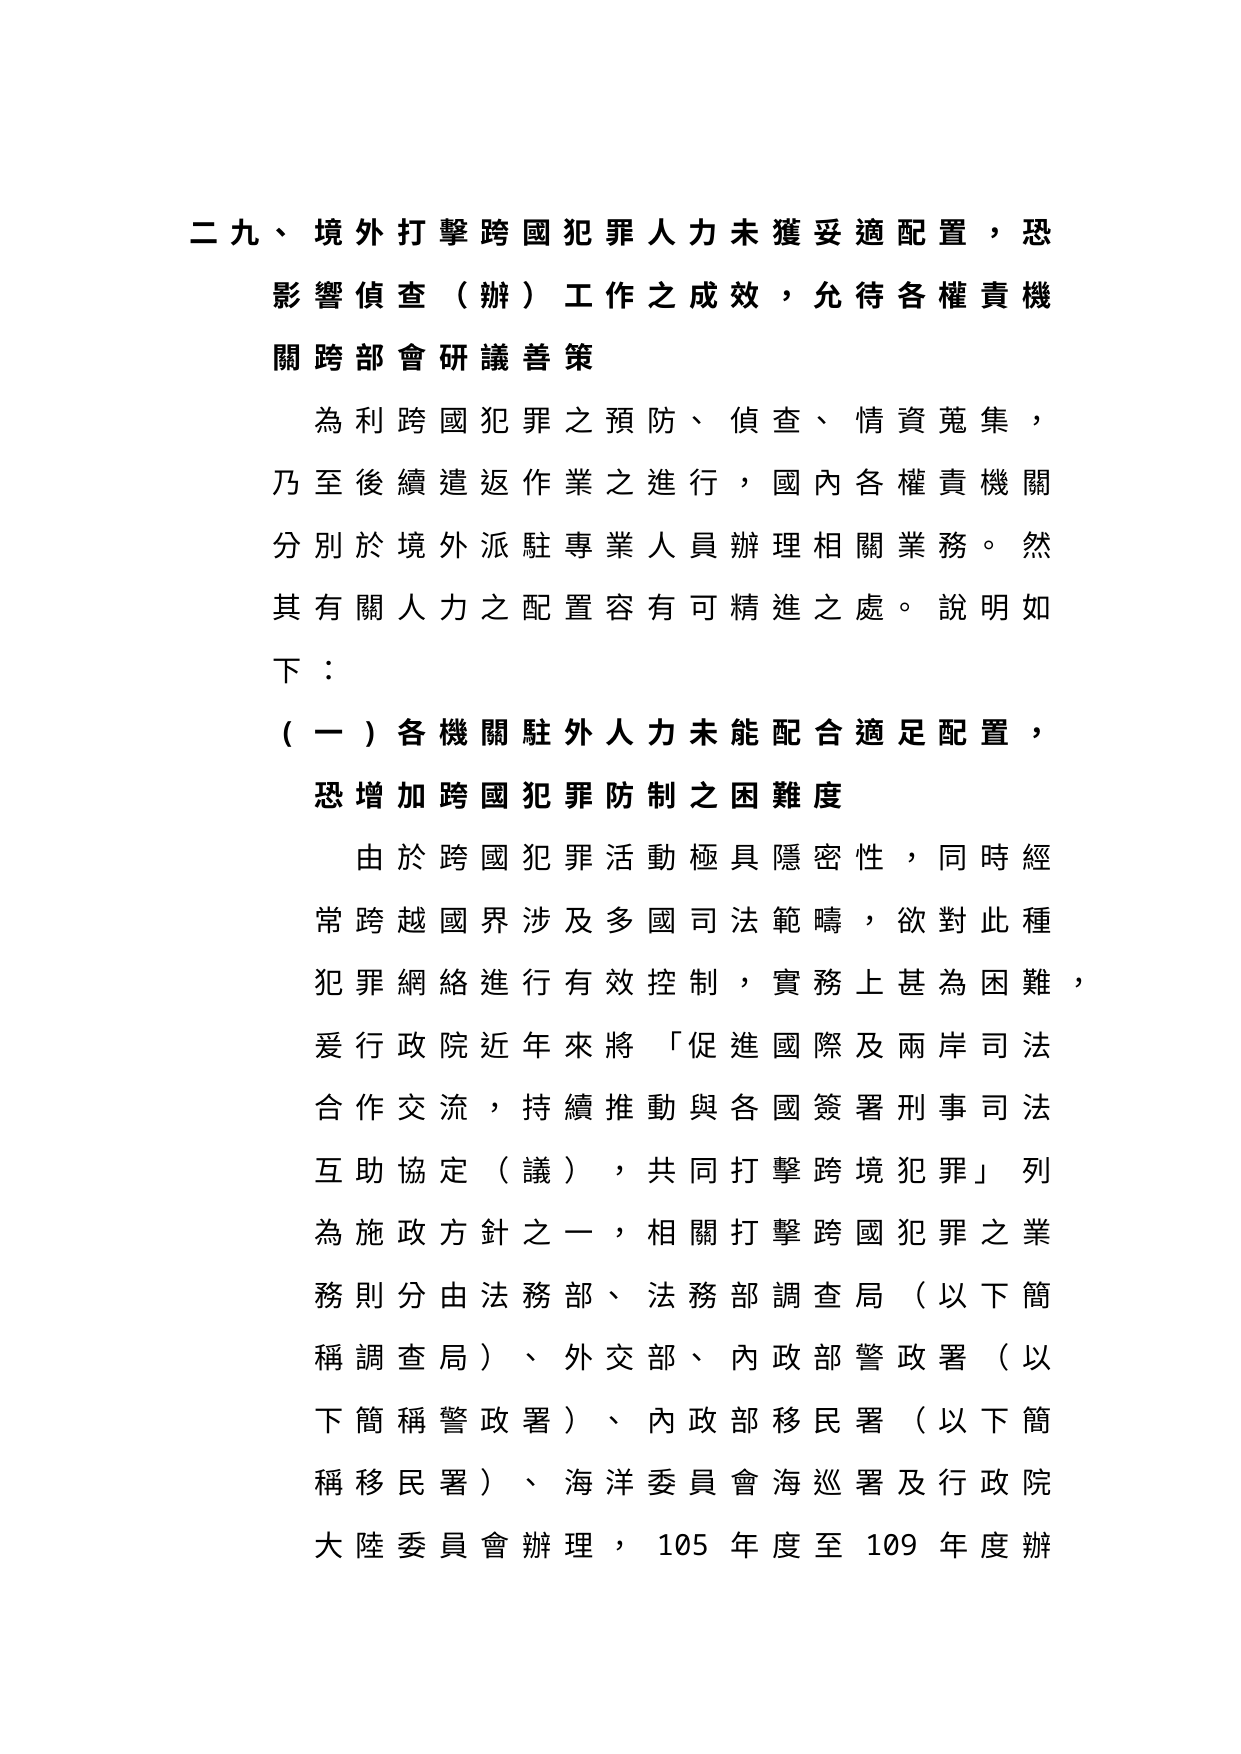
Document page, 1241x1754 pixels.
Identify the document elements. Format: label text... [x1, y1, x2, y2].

text 為利跨國犯罪之預防、偵查、情資蒐集，乃至後續遣返作業之進行，國內各權責機關分別於境外派駐專業人員辦理相關業務。然其有關人力之配置容有可精進之處。說明如下： [242, 377, 1058, 689]
text (一)各機關駐外人力未能配合適足配置，恐增加跨國犯罪防制之困難度 [242, 689, 1058, 814]
text 二九、境外打擊跨國犯罪人力未獲妥適配置，恐影響偵查（辦）工作之成效，允待各權責機關跨部會研議善策 [183, 189, 1058, 377]
text 由於跨國犯罪活動極具隱密性，同時經常跨越國界涉及多國司法範疇，欲對此種犯罪網絡進行有效控制，實務上甚為困難，爰行政院近年來將「促進國際及兩岸司法合作交流，持續推動與各國簽署刑事司法互助協定（議），共同打擊跨境犯罪」列為施政方針之一，相關打擊跨國犯罪之業務則分由法務部、法務部調查局（以下簡稱調查局）、外交部、內政部警政署（以下簡稱警政署）、內政部移民署（以下簡稱移民署）、海洋委員會海巡署及行政院大陸委員會辦理，105年度至109年度辦理該項業務累計執行數為22億548萬元，包括人事費17億6,835萬1千元及業務費4億3,712萬9千元，110年度則編列4億6,516萬6千元，包括人事費3億6,689萬2千元及業務費9,827萬4千元（詳表1）。 [271, 814, 1058, 1564]
